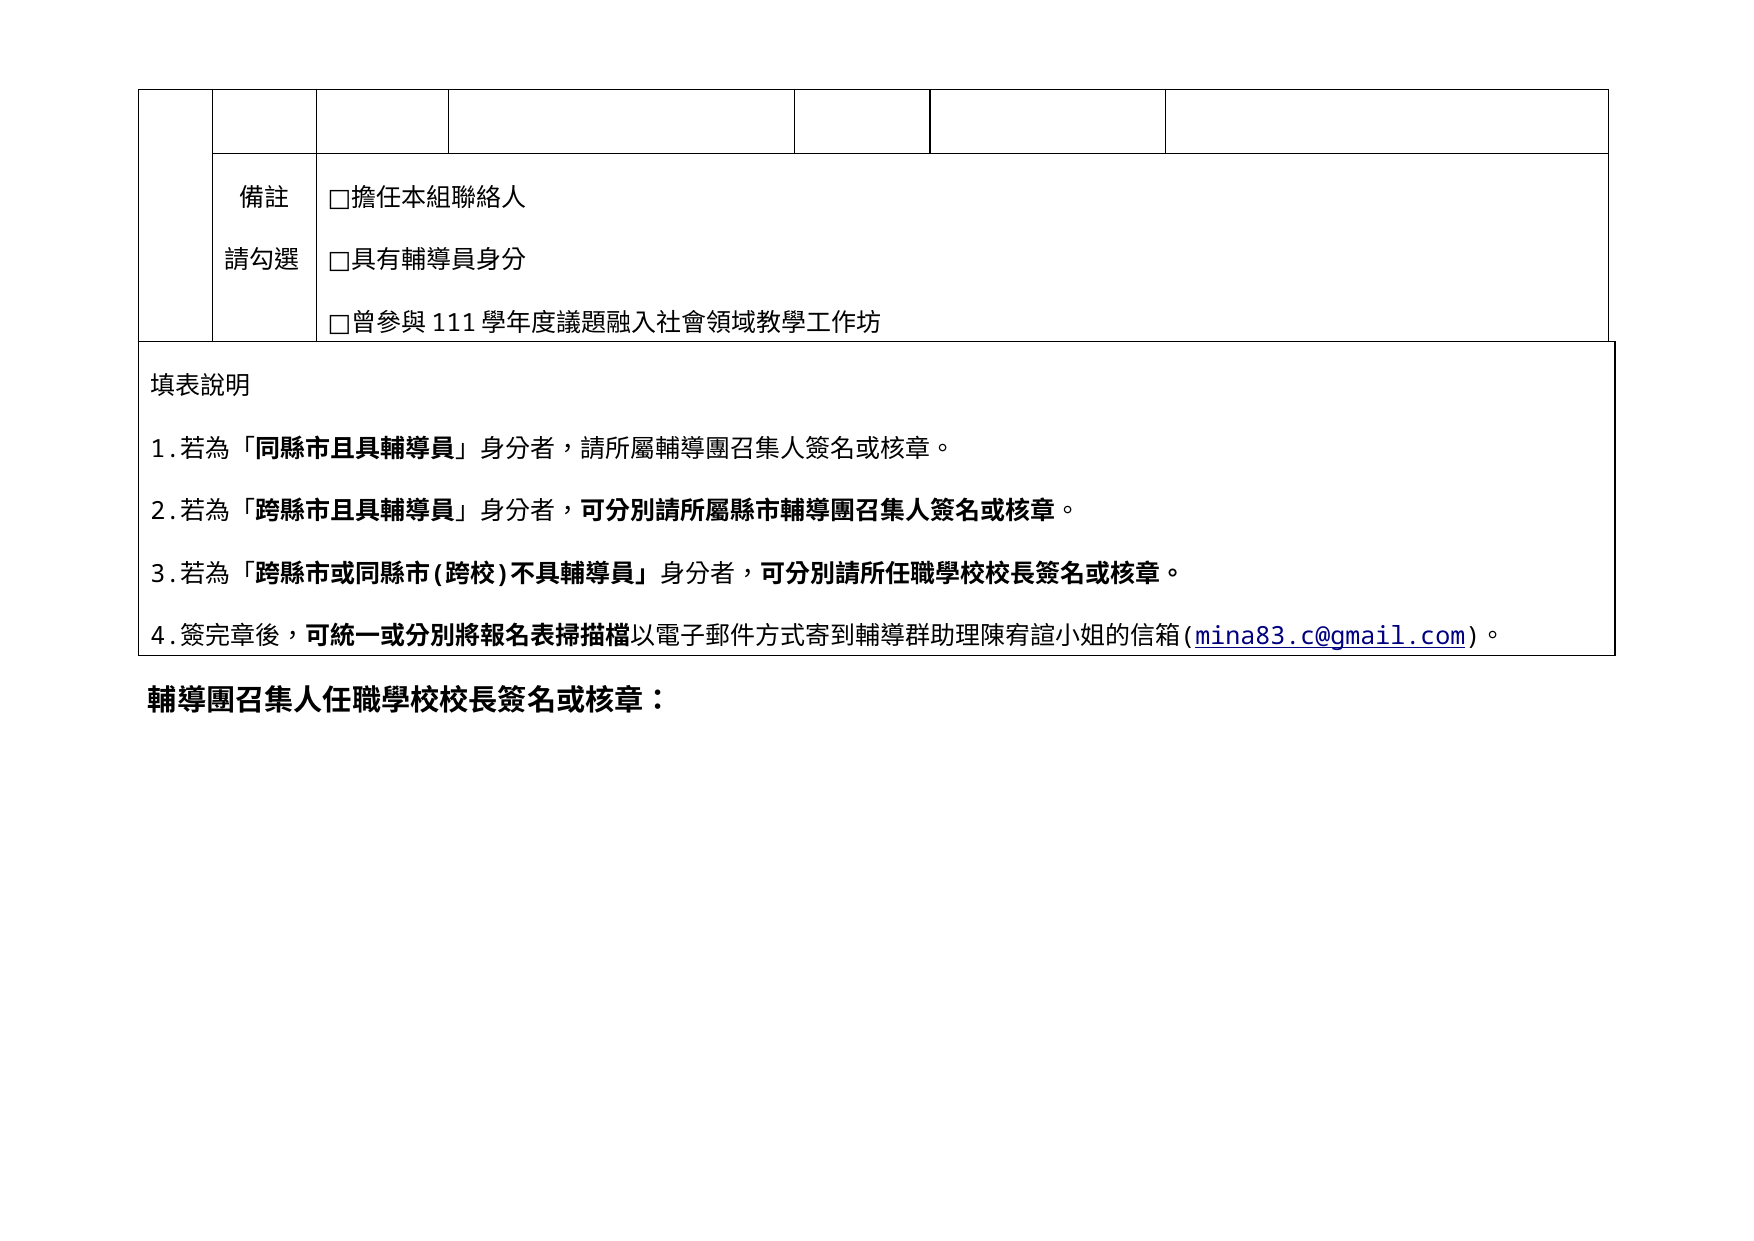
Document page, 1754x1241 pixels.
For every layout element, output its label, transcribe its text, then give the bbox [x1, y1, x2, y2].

table_cell [139, 90, 212, 341]
table_cell 填表說明 1.若為「同縣市且具輔導員」身分者，請所屬輔導團召集人簽名或核章。 2.若為「跨縣市且具輔導員」身分者，可分別請所屬縣市輔導團召集人簽名或核章。 3.若為「跨縣市或同縣市(跨校)不具輔導員」身分者，可分別請所任職學校校長簽名或核章。 4.簽完章後，可統一或分別將報名表掃描檔以電子郵件方式寄到輔導群助理陳宥諠小姐的信箱(mina83.c@gmail.com)。 [139, 342, 1614, 654]
table_cell [1609, 89, 1615, 152]
table_cell □擔任本組聯絡人 □具有輔導員身分 □曾參與111學年度議題融入社會領域教學工作坊 [317, 154, 1608, 341]
table_cell 備註 請勾選 [213, 154, 316, 341]
table_cell [317, 90, 448, 152]
table_cell [213, 90, 316, 152]
table_cell [1609, 153, 1615, 341]
table_cell [449, 90, 794, 152]
table_cell [1166, 90, 1608, 152]
table_cell [931, 90, 1165, 152]
text 輔導團召集人任職學校校長簽名或核章： [148, 656, 1606, 718]
table_cell [795, 90, 929, 152]
